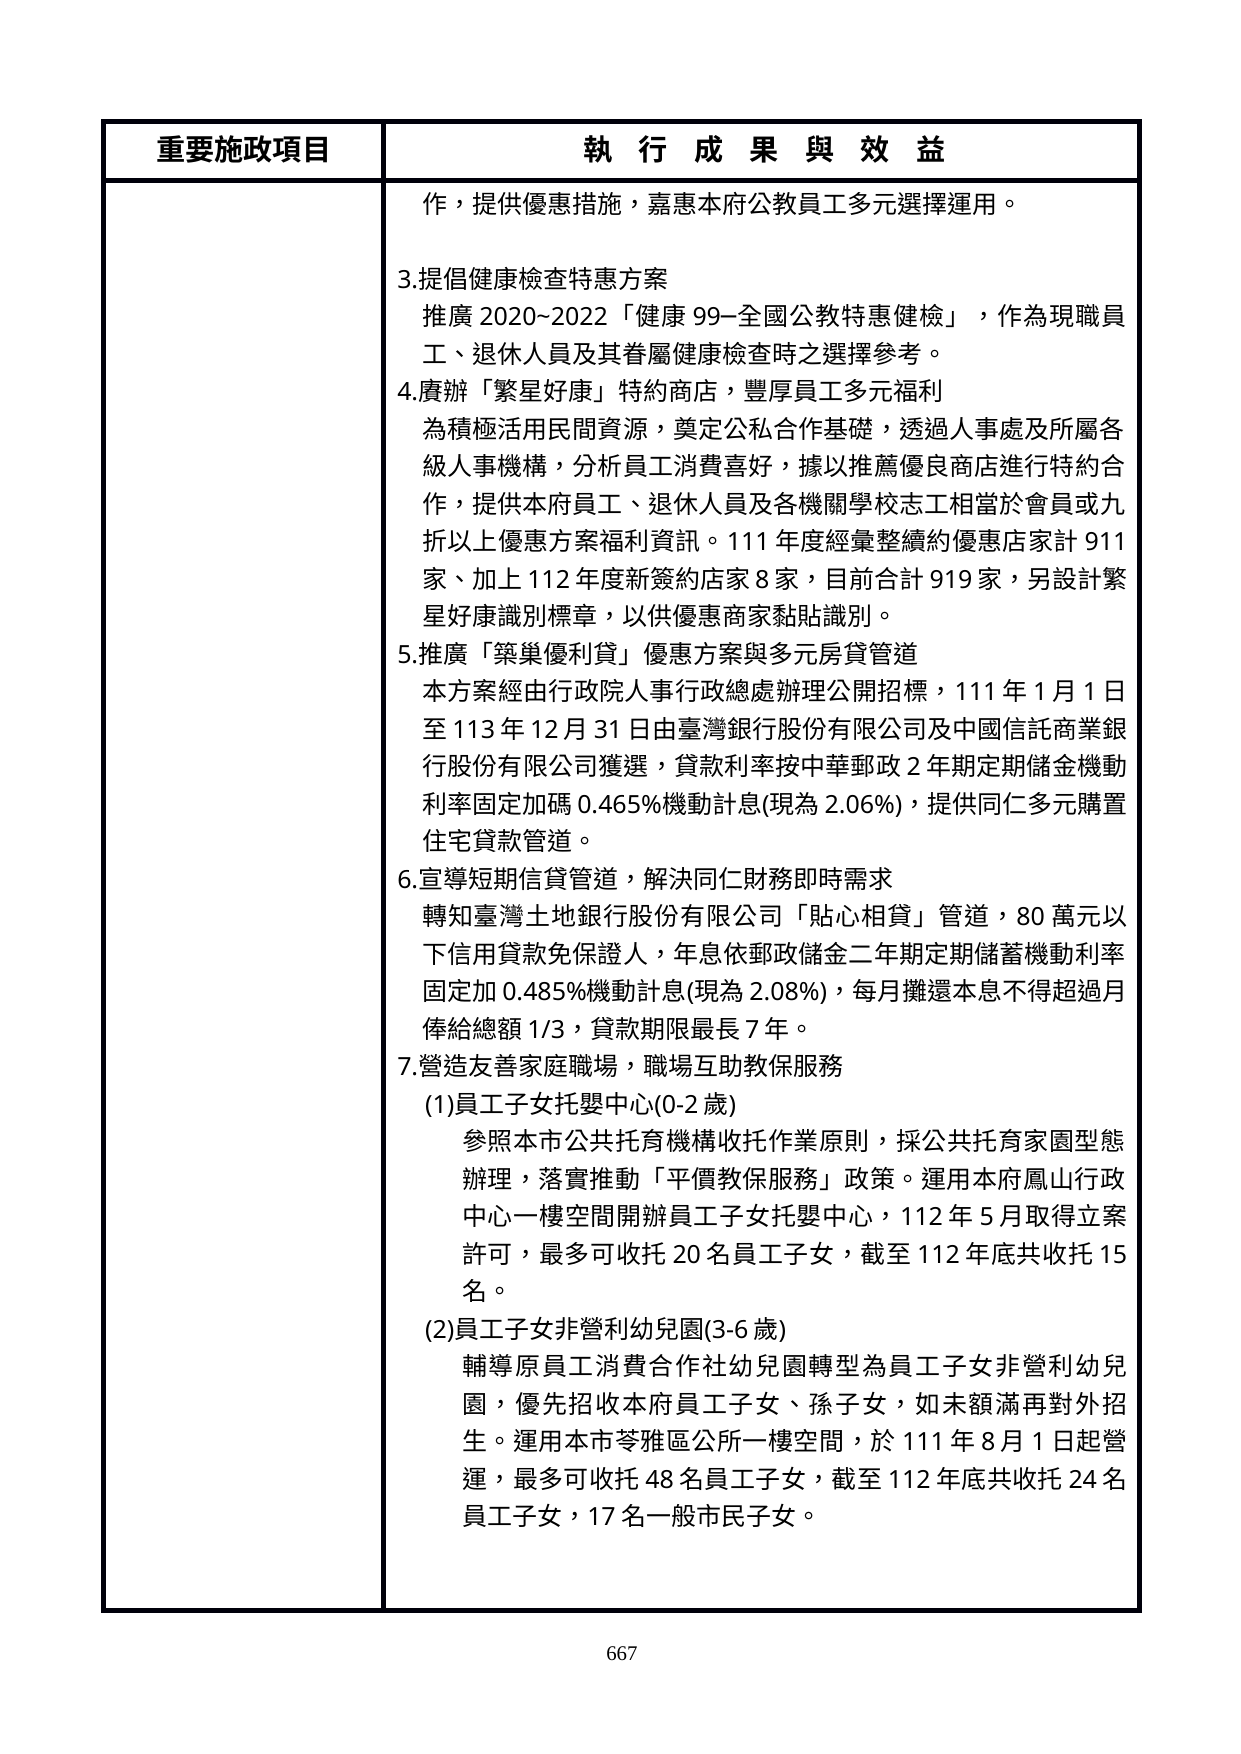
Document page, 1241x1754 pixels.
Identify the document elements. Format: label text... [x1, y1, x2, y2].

table_cell 作，提供優惠措施，嘉惠本府公教員工多元選擇運用。 3.提倡健康檢查特惠方案 推廣2020~2022「健康99─全國公教特惠健檢」，作為現職員工、退休人員及其眷屬健康檢查時之選擇參考。 4.賡辦「繁星好康」特約商店，豐厚員工多元福利 為積極活用民間資源，奠定公私合作基礎，透過人事處及所屬各級人事機構，分析員工消費喜好，據以推薦優良商店進行特約合作，提供本府員工、退休人員及各機關學校志工相當於會員或九折以上優惠方案福利資訊。111年度經彙整續約優惠店家計911家、加上112年度新簽約店家8家，目前合計919家，另設計繁星好康識別標章，以供優惠商家黏貼識別。 5.推廣「築巢優利貸」優惠方案與多元房貸管道 本方案經由行政院人事行政總處辦理公開招標，111年1月1日至113年12月31日由臺灣銀行股份有限公司及中國信託商業銀行股份有限公司獲選，貸款利率按中華郵政2年期定期儲金機動利率固定加碼0.465%機動計息(現為2.06%)，提供同仁多元購置住宅貸款管道。 6.宣導短期信貸管道，解決同仁財務即時需求 轉知臺灣土地銀行股份有限公司「貼心相貸」管道，80萬元以下信用貸款免保證人，年息依郵政儲金二年期定期儲蓄機動利率固定加0.485%機動計息(現為2.08%)，每月攤還本息不得超過月俸給總額1/3，貸款期限最長7年。 7.營造友善家庭職場，職場互助教保服務 (1)員工子女托嬰中心(0-2歲) 參照本市公共托育機構收托作業原則，採公共托育家園型態辦理，落實推動「平價教保服務」政策。運用本府鳳山行政中心一樓空間開辦員工子女托嬰中心，112年5月取得立案許可，最多可收托20名員工子女，截至112年底共收托15名。 (2)員工子女非營利幼兒園(3-6歲) 輔導原員工消費合作社幼兒園轉型為員工子女非營利幼兒園，優先招收本府員工子女、孫子女，如未額滿再對外招生。運用本市苓雅區公所一樓空間，於111年8月1日起營運，最多可收托48名員工子女，截至112年底共收托24名員工子女，17名一般市民子女。 [386, 183, 1137, 1608]
table_header 重要施政項目 [106, 124, 381, 178]
table_cell [106, 183, 381, 1608]
table_header 執 行 成 果 與 效 益 [386, 124, 1137, 178]
